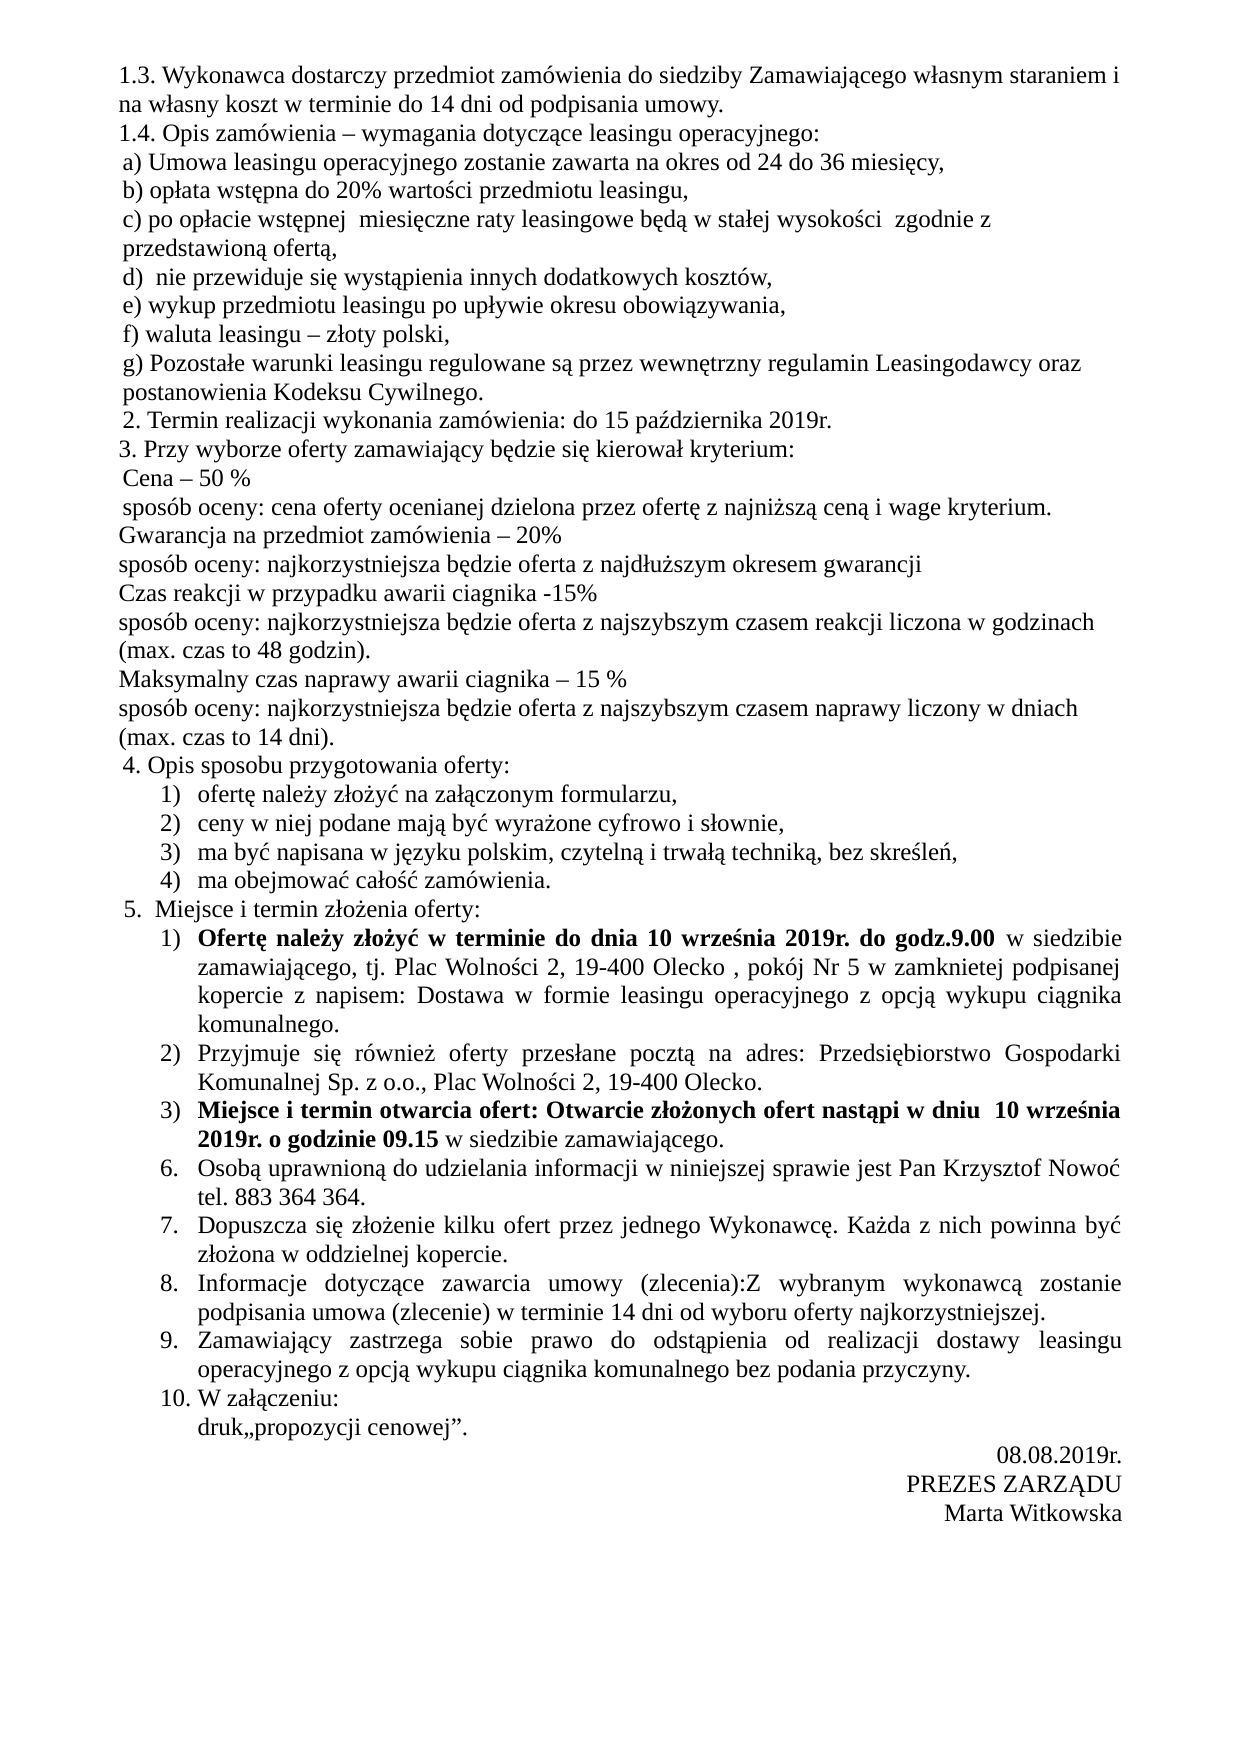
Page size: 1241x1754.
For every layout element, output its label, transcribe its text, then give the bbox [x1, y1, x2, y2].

text Cena – 50 % [122, 463, 1122, 492]
list 2. Termin realizacji wykonania zamówienia: do 15 października 2019r. [122, 406, 1122, 434]
list 1.3. Wykonawca dostarczy przedmiot zamówienia do siedziby Zamawiającego własnym staraniem i na własny koszt w terminie do 14 dni od podpisania umowy. [118, 61, 1122, 118]
text PREZES ZARZĄDU [122, 1469, 1122, 1498]
text sposób oceny: cena oferty ocenianej dzielona przez ofertę z najniższą ceną i wage kryterium. [122, 492, 1122, 521]
list Przyjmuje się również oferty przesłane pocztą na adres: Przedsiębiorstwo Gospodarki Komunalnej Sp. z o.o., Plac Wolności 2, 19-400 Olecko. [160, 1038, 1122, 1096]
list ceny w niej podane mają być wyrażone cyfrowo i słownie, [160, 808, 1122, 837]
list a) Umowa leasingu operacyjnego zostanie zawarta na okres od 24 do 36 miesięcy, [122, 147, 1122, 176]
text Gwarancja na przedmiot zamówienia – 20% [118, 521, 1122, 549]
text sposób oceny: najkorzystniejsza będzie oferta z najdłuższym okresem gwarancji [118, 549, 1122, 578]
list e) wykup przedmiotu leasingu po upływie okresu obowiązywania, [122, 291, 1122, 319]
text 08.08.2019r. [122, 1441, 1122, 1469]
text Maksymalny czas naprawy awarii ciagnika – 15 % [118, 664, 1122, 693]
list W załączeniu: [160, 1383, 1122, 1412]
text Marta Witkowska [122, 1498, 1122, 1527]
list c) po opłacie wstępnej miesięczne raty leasingowe będą w stałej wysokości zgodnie z przedstawioną ofertą, [122, 204, 1122, 262]
text sposób oceny: najkorzystniejsza będzie oferta z najszybszym czasem naprawy liczony w dniach (max. czas to 14 dni). [118, 693, 1122, 751]
list druk„propozycji cenowej”. [160, 1412, 1122, 1441]
list 3. Przy wyborze oferty zamawiający będzie się kierował kryterium: [118, 434, 1122, 463]
list Ofertę należy złożyć w terminie do dnia 10 września 2019r. do godz.9.00 w siedzibie zamawiającego, tj. Plac Wolności 2, 19-400 Olecko , pokój Nr 5 w zamknietej podpisanej kopercie z napisem: Dostawa w formie leasingu operacyjnego z opcją wykupu ciągnika komunalnego. [160, 923, 1122, 1038]
list Osobą uprawnioną do udzielania informacji w niniejszej sprawie jest Pan Krzysztof Nowoć tel. 883 364 364. [160, 1153, 1122, 1211]
list b) opłata wstępna do 20% wartości przedmiotu leasingu, [122, 176, 1122, 204]
text 4. Opis sposobu przygotowania oferty: [122, 751, 1122, 779]
list Dopuszcza się złożenie kilku ofert przez jednego Wykonawcę. Każda z nich powinna być złożona w oddzielnej kopercie. [160, 1211, 1122, 1268]
list 1.4. Opis zamówienia – wymagania dotyczące leasingu operacyjnego: [118, 118, 1122, 147]
list ma być napisana w języku polskim, czytelną i trwałą techniką, bez skreśleń, [160, 837, 1122, 866]
text sposób oceny: najkorzystniejsza będzie oferta z najszybszym czasem reakcji liczona w godzinach (max. czas to 48 godzin). [118, 607, 1122, 664]
list f) waluta leasingu – złoty polski, [122, 319, 1122, 348]
list 5. Miejsce i termin złożenia oferty: [123, 894, 1122, 923]
list ma obejmować całość zamówienia. [160, 866, 1122, 894]
list Zamawiający zastrzega sobie prawo do odstąpienia od realizacji dostawy leasingu operacyjnego z opcją wykupu ciągnika komunalnego bez podania przyczyny. [160, 1326, 1122, 1383]
text Czas reakcji w przypadku awarii ciagnika -15% [118, 578, 1122, 607]
list Miejsce i termin otwarcia ofert: Otwarcie złożonych ofert nastąpi w dniu 10 września 2019r. o godzinie 09.15 w siedzibie zamawiającego. [160, 1096, 1122, 1153]
list Informacje dotyczące zawarcia umowy (zlecenia):Z wybranym wykonawcą zostanie podpisania umowa (zlecenie) w terminie 14 dni od wyboru oferty najkorzystniejszej. [160, 1268, 1122, 1326]
list d) nie przewiduje się wystąpienia innych dodatkowych kosztów, [122, 262, 1122, 291]
list ofertę należy złożyć na załączonym formularzu, [160, 779, 1122, 808]
list g) Pozostałe warunki leasingu regulowane są przez wewnętrzny regulamin Leasingodawcy oraz postanowienia Kodeksu Cywilnego. [122, 348, 1122, 406]
